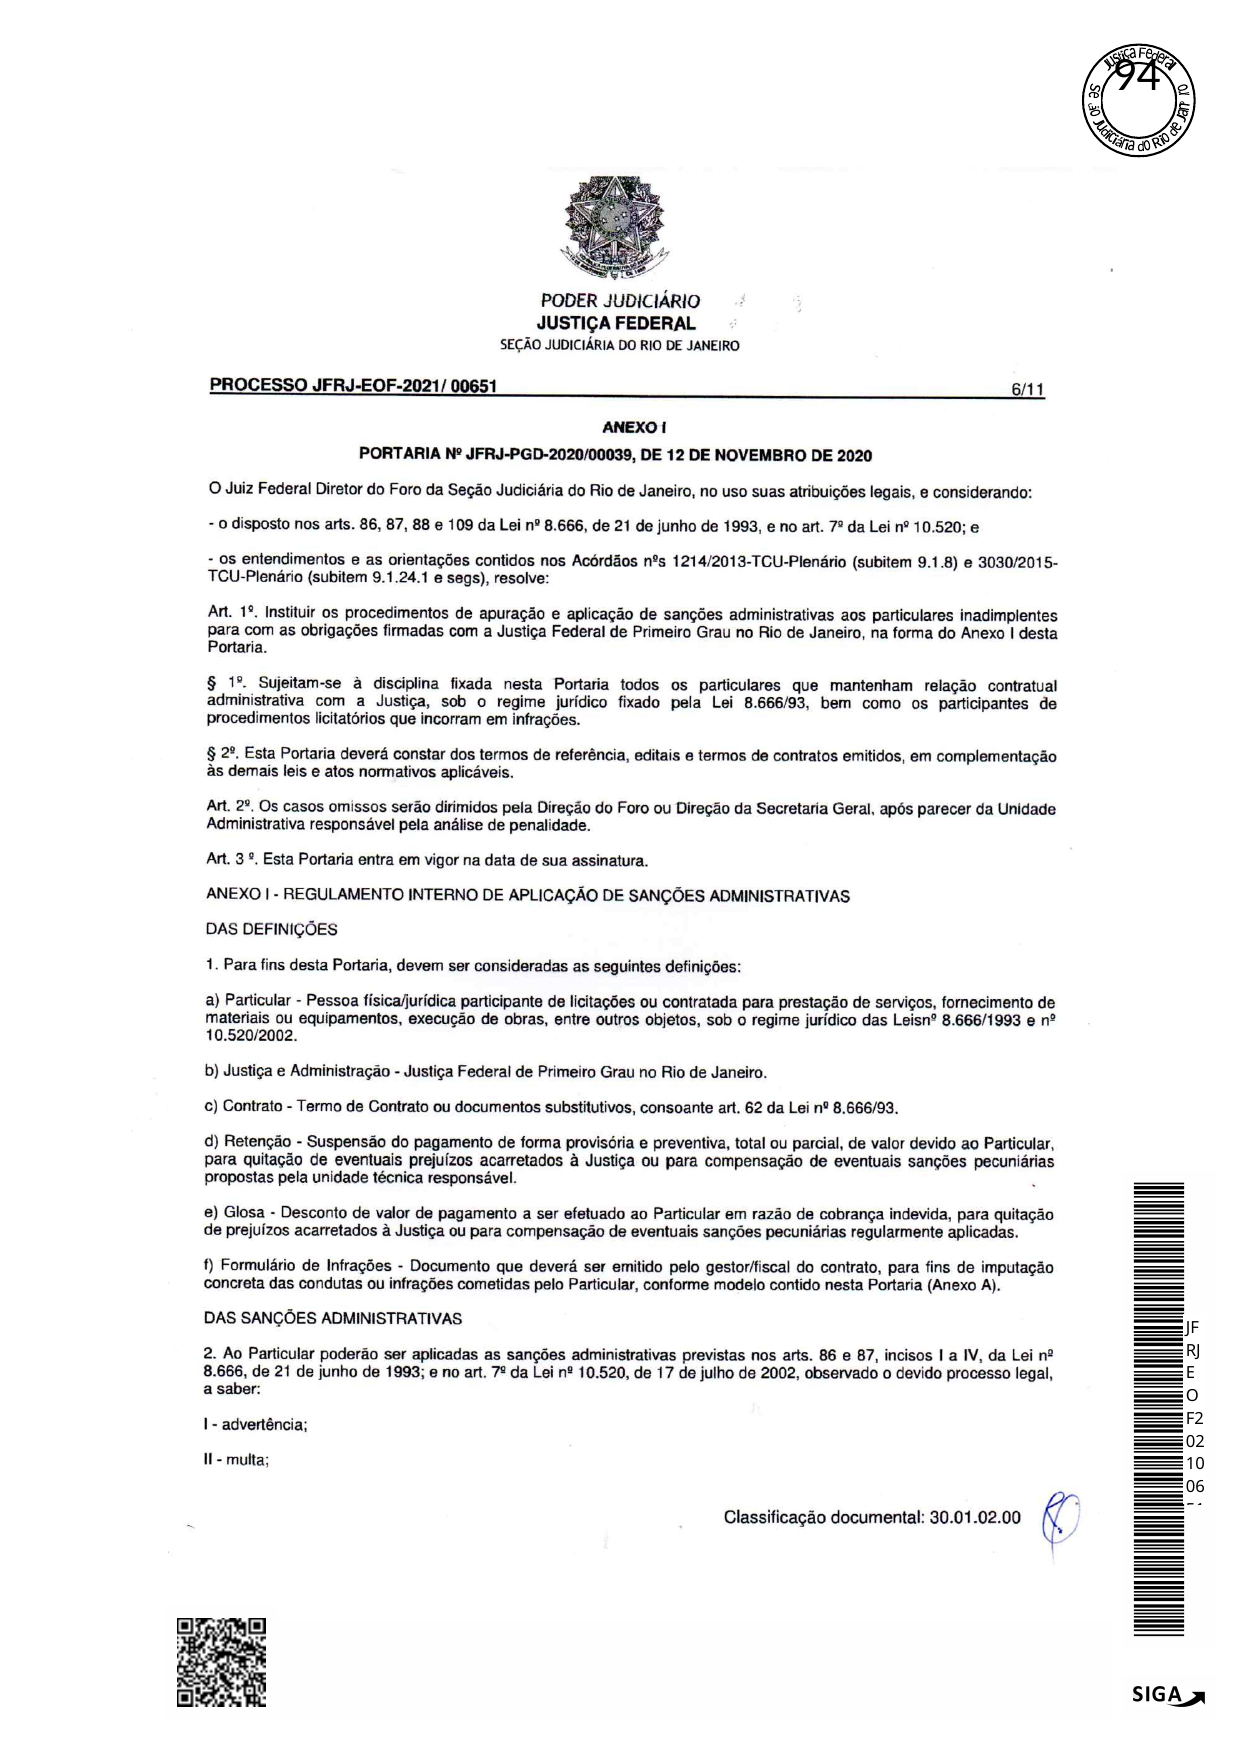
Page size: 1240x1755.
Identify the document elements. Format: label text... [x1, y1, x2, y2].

text ç [1087, 98, 1101, 106]
text e [1179, 97, 1193, 105]
text JFRJEOF202100651V01 [1186, 1316, 1206, 1504]
